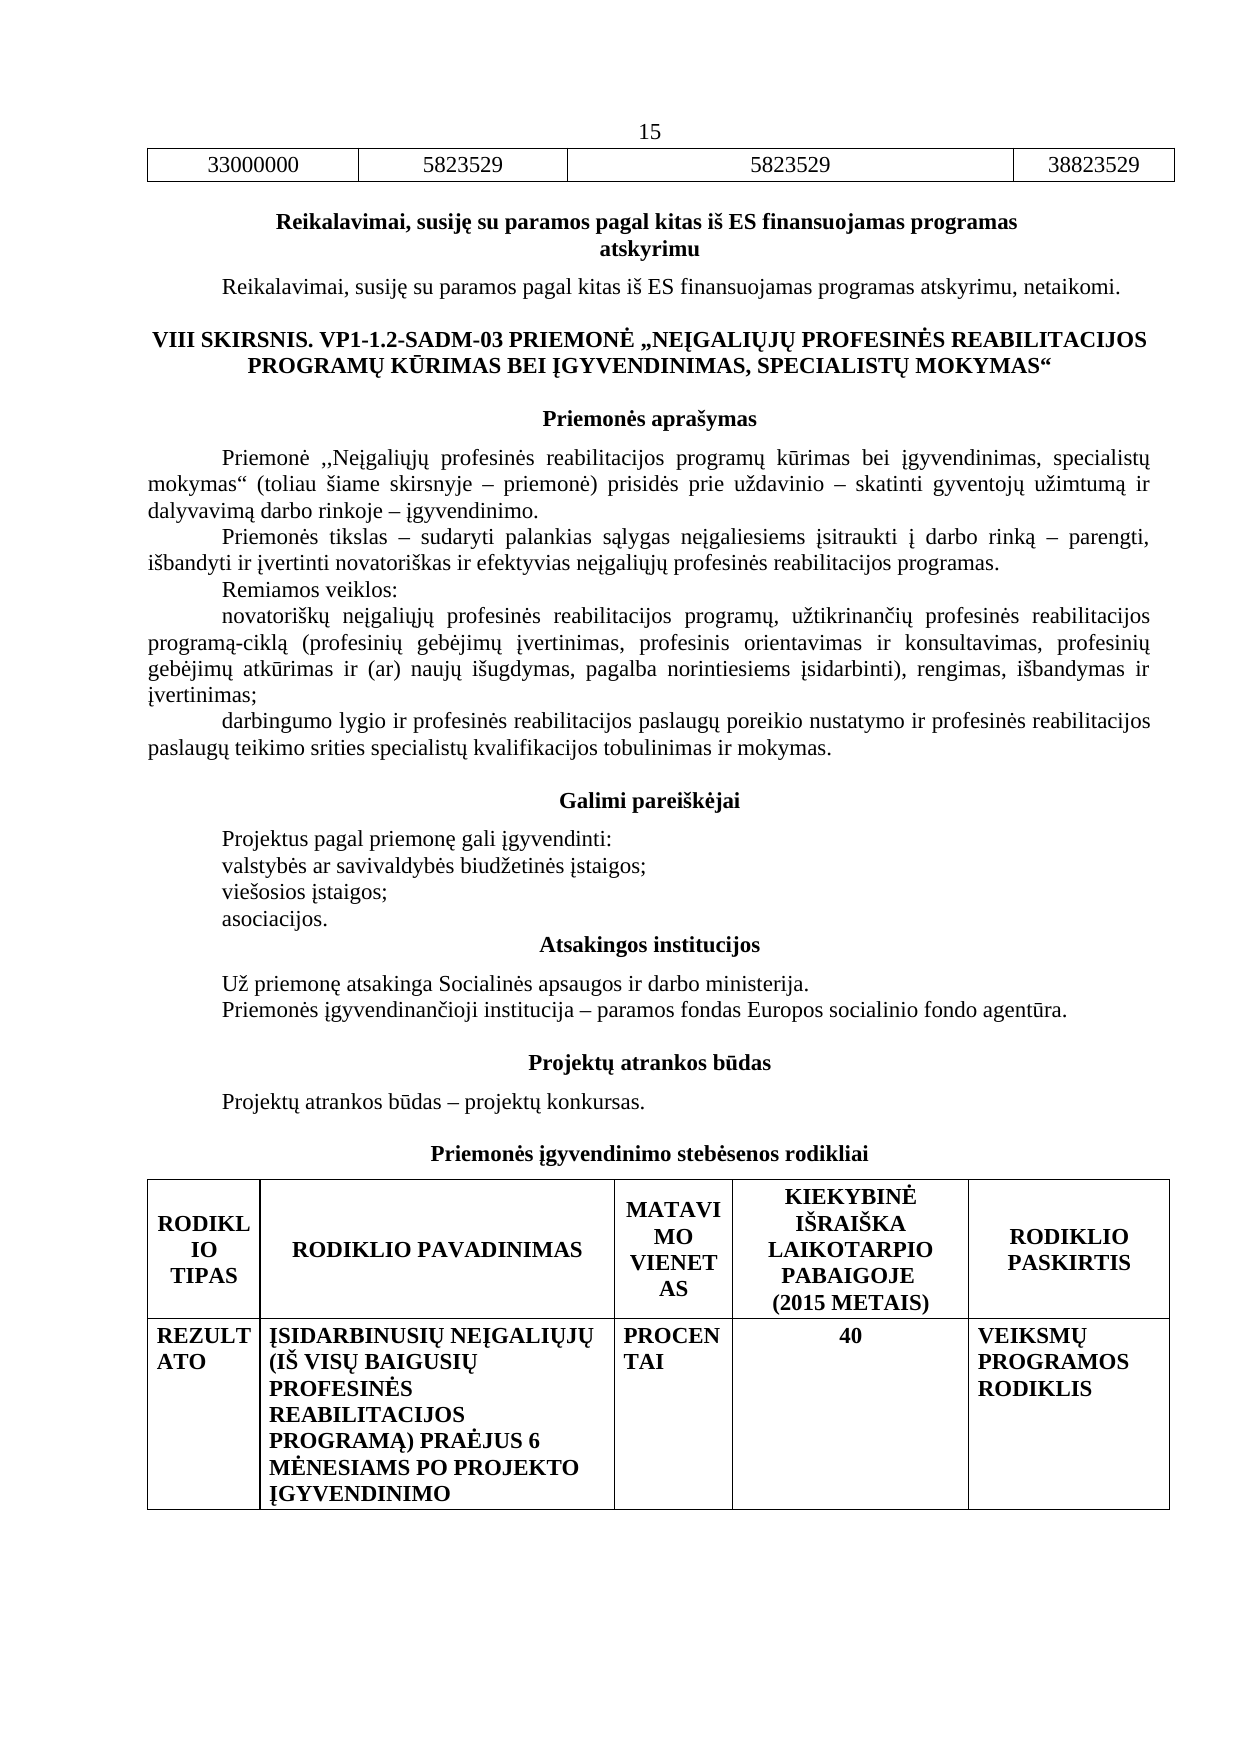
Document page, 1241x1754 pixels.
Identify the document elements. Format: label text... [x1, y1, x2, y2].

table_cell 5823529 [568, 149, 1013, 181]
table_cell procentai [615, 1319, 732, 1509]
text Reikalavimai, susiję su paramos pagal kitas iš ES finansuojamas programas atskyrimu, netaikomi. [148, 273, 1152, 300]
table_header Rodiklio paskirtis [969, 1180, 1169, 1318]
text viešosios įstaigos; [148, 878, 1152, 904]
table_cell Rezultato [148, 1319, 259, 1509]
text Atsakingos institucijos [148, 931, 1152, 957]
table_cell veiksmų programos rodiklis [969, 1319, 1169, 1509]
text Projektus pagal priemonę gali įgyvendinti: [148, 826, 1152, 852]
subtitle VIII SKIRSNIS. VP1-1.2-SADM-03 PRIEMONĖ „NEĮGALIŲJŲ PROFESINĖS REABILITACIJOS PROGRAMŲ KŪRIMAS BEI ĮGYVENDINIMAS, SPECIALISTŲ MOKYMAS“ [148, 326, 1152, 379]
text Galimi pareiškėjai [148, 787, 1152, 813]
text Priemonės tikslas – sudaryti palankias sąlygas neįgaliesiems įsitraukti į darbo rinką – parengti, išbandyti ir įvertinti novatoriškas ir efektyvias neįgaliųjų profesinės reabilitacijos programas. [148, 523, 1152, 576]
text asociacijos. [148, 904, 1152, 931]
text novatoriškų neįgaliųjų profesinės reabilitacijos programų, užtikrinančių profesinės reabilitacijos programą-ciklą (profesinių gebėjimų įvertinimas, profesinis orientavimas ir konsultavimas, profesinių gebėjimų atkūrimas ir (ar) naujų išugdymas, pagalba norintiesiems įsidarbinti), rengimas, išbandymas ir įvertinimas; [148, 602, 1152, 708]
table_cell 40 [733, 1319, 968, 1509]
table_header Kiekybinė išraiška laikotarpio pabaigoje (2015 metais) [733, 1180, 968, 1318]
text Remiamos veiklos: [148, 576, 1152, 602]
table_cell 5823529 [359, 149, 567, 181]
table_cell įsidarbinusių neįgaliųjų (iš visų baigusių profesinės reabilitacijos programą) praėjus 6 mėnesiams po projekto įgyvendinimo [261, 1319, 614, 1509]
text Priemonės įgyvendinančioji institucija – paramos fondas Europos socialinio fondo agentūra. [148, 996, 1152, 1022]
text Priemonės įgyvendinimo stebėsenos rodikliai [148, 1140, 1152, 1167]
text Reikalavimai, susiję su paramos pagal kitas iš ES finansuojamas programas atskyrimu [148, 208, 1152, 261]
table_cell 38823529 [1014, 149, 1174, 181]
text Už priemonę atsakinga Socialinės apsaugos ir darbo ministerija. [148, 970, 1152, 996]
table_cell 33000000 [148, 149, 358, 181]
text Projektų atrankos būdas – projektų konkursas. [148, 1088, 1152, 1114]
text darbingumo lygio ir profesinės reabilitacijos paslaugų poreikio nustatymo ir profesinės reabilitacijos paslaugų teikimo srities specialistų kvalifikacijos tobulinimas ir mokymas. [148, 708, 1152, 760]
table_header Rodiklio tipas [148, 1180, 259, 1318]
text Priemonės aprašymas [148, 405, 1152, 432]
table_header Rodiklio pavadinimas [261, 1180, 614, 1318]
text valstybės ar savivaldybės biudžetinės įstaigos; [148, 852, 1152, 878]
text Projektų atrankos būdas [148, 1049, 1152, 1075]
text Priemonė ,,Neįgaliųjų profesinės reabilitacijos programų kūrimas bei įgyvendinimas, specialistų mokymas“ (toliau šiame skirsnyje – priemonė) prisidės prie uždavinio – skatinti gyventojų užimtumą ir dalyvavimą darbo rinkoje – įgyvendinimo. [148, 444, 1152, 523]
table_header Matavimo vienetas [615, 1180, 732, 1318]
